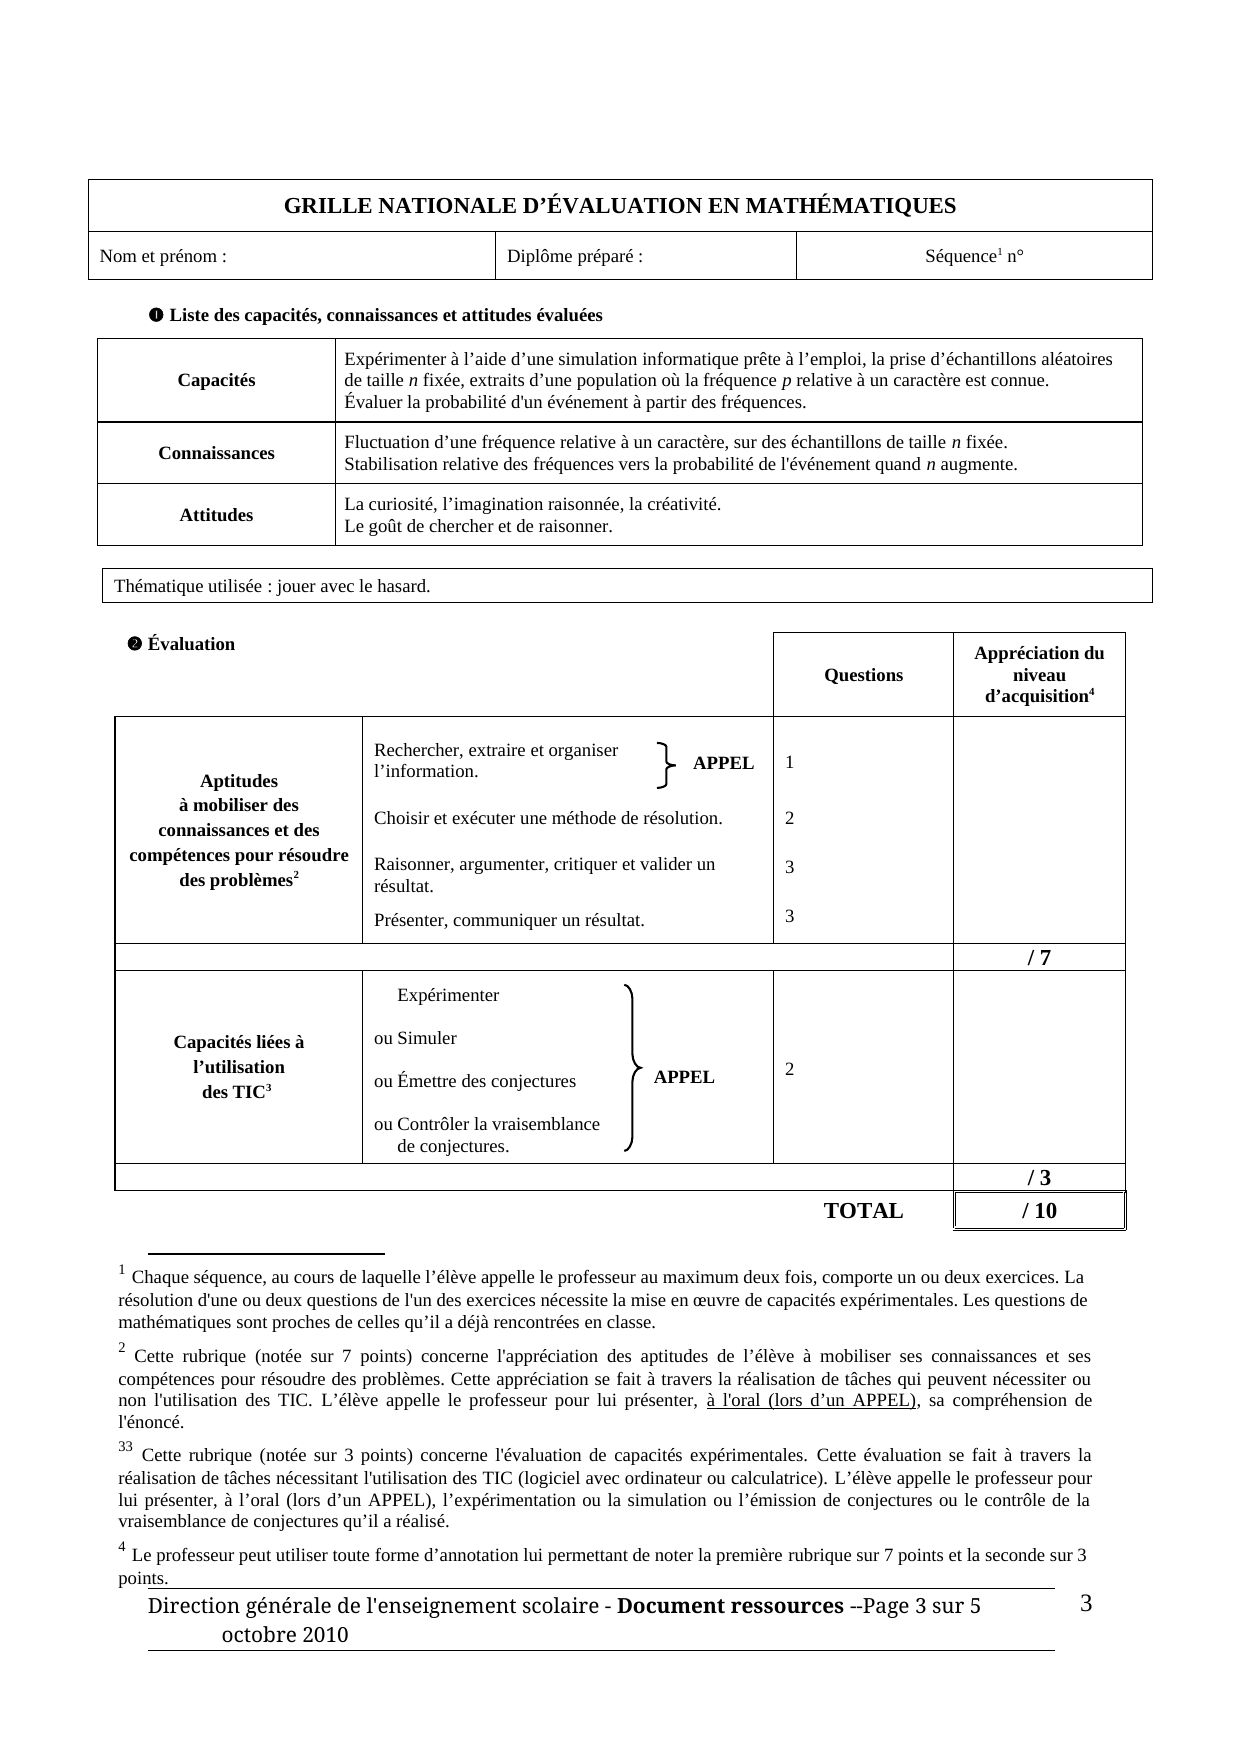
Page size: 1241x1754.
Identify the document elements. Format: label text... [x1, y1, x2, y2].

table_header Questions [774, 633, 953, 716]
table_cell Connaissances [98, 423, 335, 483]
table_cell Fluctuation d’une fréquence relative à un caractère, sur des échantillons de taille n fixée. Stabilisation relative des fréquences vers la probabilité de l'événement quand n augmente. [336, 423, 1142, 483]
table_cell Expérimenter ou Simuler ou Émettre des conjectures ou Contrôler la vraisemblance de conjectures. [363, 971, 773, 1163]
table_header Capacités [98, 339, 335, 421]
table_cell TOTAL [774, 1191, 953, 1228]
table_cell 1 2 3 3 [774, 717, 953, 943]
table_cell Attitudes [98, 484, 335, 545]
table_cell / 3 [954, 1164, 1125, 1190]
table_cell [363, 1191, 774, 1228]
table_cell Séquence n° [797, 232, 1152, 279]
table_cell / 10 [954, 1191, 1125, 1228]
table_header Appréciation du niveau d’acquisition4 [954, 633, 1125, 716]
table_cell [116, 1164, 953, 1190]
table_cell Capacités liées à l’utilisation des TIC [116, 971, 362, 1163]
table_cell [954, 971, 1125, 1163]
table_cell La curiosité, l’imagination raisonnée, la créativité. Le goût de chercher et de raisonner. [336, 484, 1142, 545]
table_cell Rechercher, extraire et organiser l’information. Choisir et exécuter une méthode de résolution. Raisonner, argumenter, critiquer et valider un résultat. Présenter, communiquer un résultat. [363, 717, 773, 943]
table_header Thématique utilisée : jouer avec le hasard. [103, 569, 1152, 602]
table_cell [116, 944, 953, 970]
text  Liste des capacités, connaissances et attitudes évaluées [148, 304, 1093, 325]
table_cell Aptitudes à mobiliser des connaissances et des compétences pour résoudre des problèmes [116, 717, 362, 943]
table_cell 2 [774, 971, 953, 1163]
table_header [363, 632, 773, 716]
table_cell Diplôme préparé : [496, 232, 796, 279]
table_cell [115, 1191, 363, 1228]
table_header  Évaluation [115, 632, 363, 716]
table_header GRILLE NATIONALE D’ÉVALUATION EN MATHÉMATIQUES [89, 180, 1152, 231]
table_header Expérimenter à l’aide d’une simulation informatique prête à l’emploi, la prise d’échantillons aléatoires de taille n fixée, extraits d’une population où la fréquence p relative à un caractère est connue. Évaluer la probabilité d'un événement à partir des fréquences. [336, 339, 1142, 421]
table_cell [954, 717, 1125, 943]
table_cell / 7 [954, 944, 1125, 970]
table_cell Nom et prénom : [89, 232, 495, 279]
